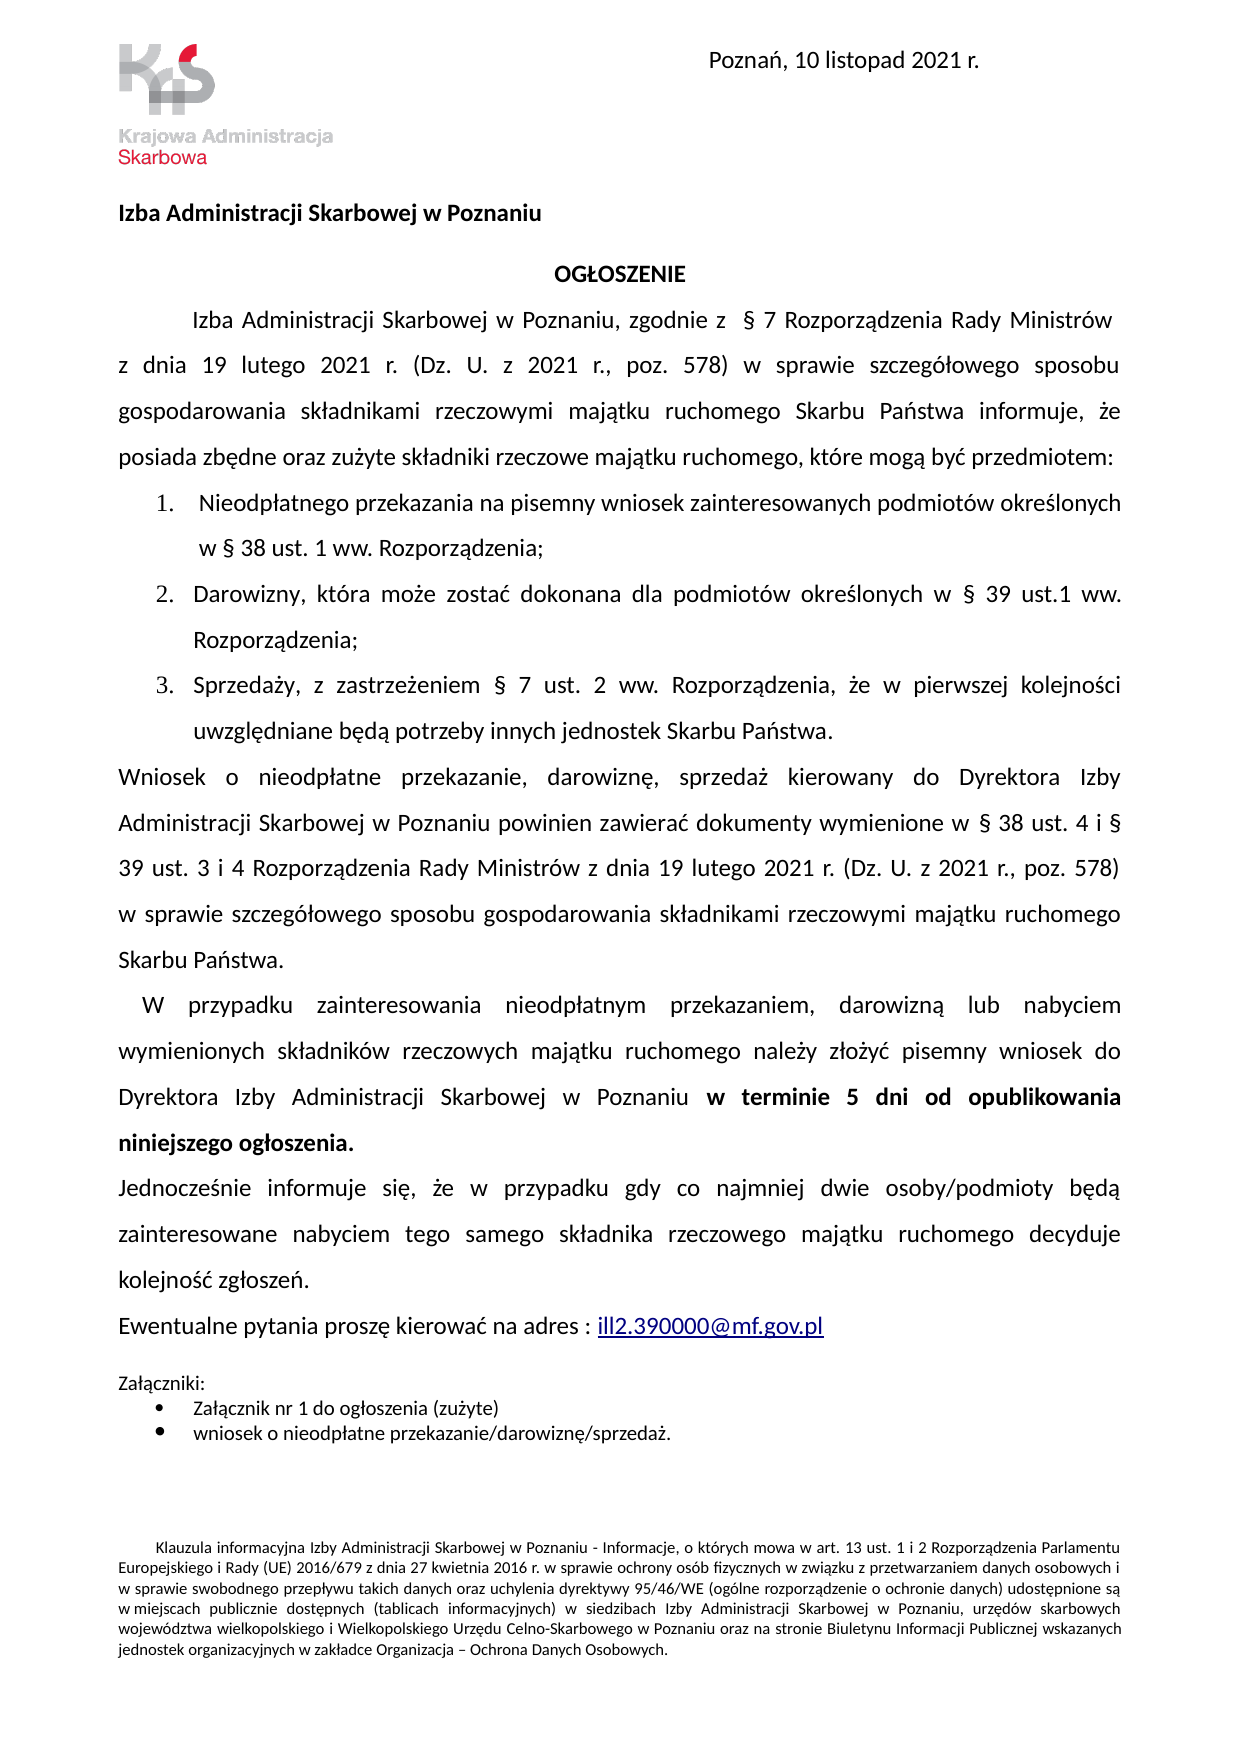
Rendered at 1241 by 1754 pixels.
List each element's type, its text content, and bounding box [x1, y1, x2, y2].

text Wniosek o nieodpłatne przekazanie, darowiznę, sprzedaż kierowany do Dyrektora Izby Administracji Skarbowej w Poznaniu powinien zawierać dokumenty wymienione w § 38 ust. 4 i § 39 ust. 3 i 4 Rozporządzenia Rady Ministrów z dnia 19 lutego 2021 r. (Dz. U. z 2021 r., poz. 578) w sprawie szczegółowego sposobu gospodarowania składnikami rzeczowymi majątku ruchomego Skarbu Państwa. [118, 761, 1122, 974]
text Izba Administracji Skarbowej w Poznaniu, zgodnie z § 7 Rozporządzenia Rady Ministrów z dnia 19 lutego 2021 r. (Dz. U. z 2021 r., poz. 578) w sprawie szczegółowego sposobu gospodarowania składnikami rzeczowymi majątku ruchomego Skarbu Państwa informuje, że posiada zbędne oraz zużyte składniki rzeczowe majątku ruchomego, które mogą być przedmiotem: [118, 304, 1122, 471]
list Załącznik nr 1 do ogłoszenia (zużyte) [156, 1396, 1122, 1421]
text Załączniki: [118, 1371, 1122, 1396]
text Poznań, 10 listopad 2021 r. [333, 44, 1122, 75]
text Klauzula informacyjna Izby Administracji Skarbowej w Poznaniu - Informacje, o których mowa w art. 13 ust. 1 i 2 Rozporządzenia Parlamentu Europejskiego i Rady (UE) 2016/679 z dnia 27 kwietnia 2016 r. w sprawie ochrony osób fizycznych w związku z przetwarzaniem danych osobowych i w sprawie swobodnego przepływu takich danych oraz uchylenia dyrektywy 95/46/WE (ogólne rozporządzenie o ochronie danych) udostępnione są w miejscach publicznie dostępnych (tablicach informacyjnych) w siedzibach Izby Administracji Skarbowej w Poznaniu, urzędów skarbowych województwa wielkopolskiego i Wielkopolskiego Urzędu Celno-Skarbowego w Poznaniu oraz na stronie Biuletynu Informacji Publicznej wskazanych jednostek organizacyjnych w zakładce Organizacja – Ochrona Danych Osobowych. [118, 1537, 1122, 1659]
text W przypadku zainteresowania nieodpłatnym przekazaniem, darowizną lub nabyciem wymienionych składników rzeczowych majątku ruchomego należy złożyć pisemny wniosek do Dyrektora Izby Administracji Skarbowej w Poznaniu w terminie 5 dni od opublikowania niniejszego ogłoszenia. [118, 990, 1122, 1157]
text Jednocześnie informuje się, że w przypadku gdy co najmniej dwie osoby/podmioty będą zainteresowane nabyciem tego samego składnika rzeczowego majątku ruchomego decyduje kolejność zgłoszeń. [118, 1173, 1122, 1294]
picture [117, 44, 333, 173]
list Sprzedaży, z zastrzeżeniem § 7 ust. 2 ww. Rozporządzenia, że w pierwszej kolejności uwzględniane będą potrzeby innych jednostek Skarbu Państwa. [156, 669, 1122, 746]
list wniosek o nieodpłatne przekazanie/darowiznę/sprzedaż. [156, 1421, 1122, 1446]
text OGŁOSZENIE [118, 258, 1122, 288]
list Darowizny, która może zostać dokonana dla podmiotów określonych w § 39 ust.1 ww. Rozporządzenia; [156, 578, 1122, 654]
text Izba Administracji Skarbowej w Poznaniu [118, 197, 1122, 227]
text Ewentualne pytania proszę kierować na adres : ill2.390000@mf.gov.pl [118, 1310, 1122, 1340]
list Nieodpłatnego przekazania na pisemny wniosek zainteresowanych podmiotów określonych w § 38 ust. 1 ww. Rozporządzenia; [156, 487, 1122, 563]
